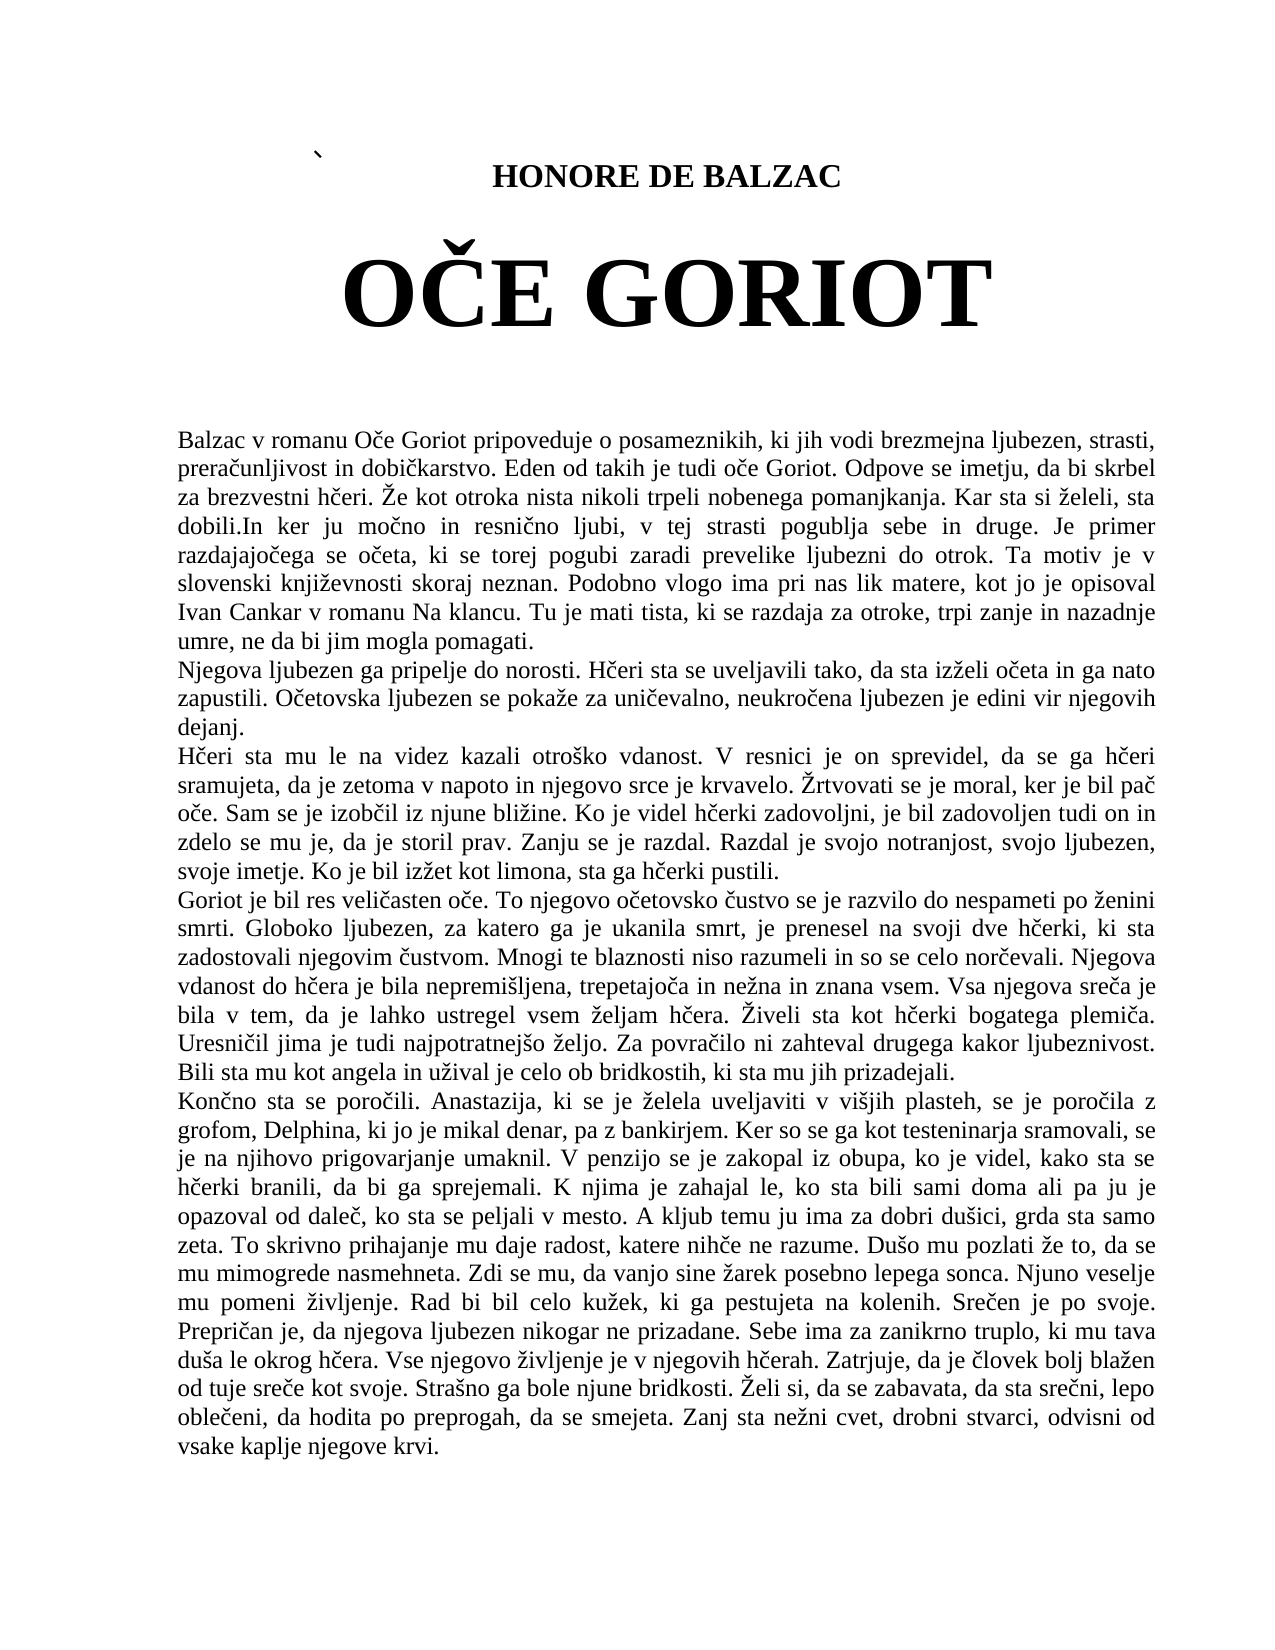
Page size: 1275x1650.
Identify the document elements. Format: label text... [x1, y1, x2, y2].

text HONORE DE BALZAC [177, 156, 1157, 195]
text Balzac v romanu Oče Goriot pripoveduje o posameznikih, ki jih vodi brezmejna ljubezen, strasti, preračunljivost in dobičkarstvo. Eden od takih je tudi oče Goriot. Odpove se imetju, da bi skrbel za brezvestni hčeri. Že kot otroka nista nikoli trpeli nobenega pomanjkanja. Kar sta si želeli, sta dobili.In ker ju močno in resnično ljubi, v tej strasti pogublja sebe in druge. Je primer razdajajočega se očeta, ki se torej pogubi zaradi prevelike ljubezni do otrok. Ta motiv je v slovenski književnosti skoraj neznan. Podobno vlogo ima pri nas lik matere, kot jo je opisoval Ivan Cankar v romanu Na klancu. Tu je mati tista, ki se razdaja za otroke, trpi zanje in nazadnje umre, ne da bi jim mogla pomagati. [177, 425, 1157, 655]
text Hčeri sta mu le na videz kazali otroško vdanost. V resnici je on sprevidel, da se ga hčeri sramujeta, da je zetoma v napoto in njegovo srce je krvavelo. Žrtvovati se je moral, ker je bil pač oče. Sam se je izobčil iz njune bližine. Ko je videl hčerki zadovoljni, je bil zadovoljen tudi on in zdelo se mu je, da je storil prav. Zanju se je razdal. Razdal je svojo notranjost, svojo ljubezen, svoje imetje. Ko je bil izžet kot limona, sta ga hčerki pustili. [177, 741, 1157, 885]
text Njegova ljubezen ga pripelje do norosti. Hčeri sta se uveljavili tako, da sta izželi očeta in ga nato zapustili. Očetovska ljubezen se pokaže za uničevalno, neukročena ljubezen je edini vir njegovih dejanj. [177, 655, 1157, 741]
text Goriot je bil res veličasten oče. To njegovo očetovsko čustvo se je razvilo do nespameti po ženini smrti. Globoko ljubezen, za katero ga je ukanila smrt, je prenesel na svoji dve hčerki, ki sta zadostovali njegovim čustvom. Mnogi te blaznosti niso razumeli in so se celo norčevali. Njegova vdanost do hčera je bila nepremišljena, trepetajoča in nežna in znana vsem. Vsa njegova sreča je bila v tem, da je lahko ustregel vsem željam hčera. Živeli sta kot hčerki bogatega plemiča. Uresničil jima je tudi najpotratnejšo željo. Za povračilo ni zahteval drugega kakor ljubeznivost. Bili sta mu kot angela in užival je celo ob bridkostih, ki sta mu jih prizadejali. [177, 885, 1157, 1086]
text Končno sta se poročili. Anastazija, ki se je želela uveljaviti v višjih plasteh, se je poročila z grofom, Delphina, ki jo je mikal denar, pa z bankirjem. Ker so se ga kot testeninarja sramovali, se je na njihovo prigovarjanje umaknil. V penzijo se je zakopal iz obupa, ko je videl, kako sta se hčerki branili, da bi ga sprejemali. K njima je zahajal le, ko sta bili sami doma ali pa ju je opazoval od daleč, ko sta se peljali v mesto. A kljub temu ju ima za dobri dušici, grda sta samo zeta. To skrivno prihajanje mu daje radost, katere nihče ne razume. Dušo mu pozlati že to, da se mu mimogrede nasmehneta. Zdi se mu, da vanjo sine žarek posebno lepega sonca. Njuno veselje mu pomeni življenje. Rad bi bil celo kužek, ki ga pestujeta na kolenih. Srečen je po svoje. Prepričan je, da njegova ljubezen nikogar ne prizadane. Sebe ima za zanikrno truplo, ki mu tava duša le okrog hčera. Vse njegovo življenje je v njegovih hčerah. Zatrjuje, da je človek bolj blažen od tuje sreče kot svoje. Strašno ga bole njune bridkosti. Želi si, da se zabavata, da sta srečni, lepo oblečeni, da hodita po preprogah, da se smejeta. Zanj sta nežni cvet, drobni stvarci, odvisni od vsake kaplje njegove krvi. [177, 1086, 1157, 1460]
text OČE GORIOT [177, 233, 1157, 348]
